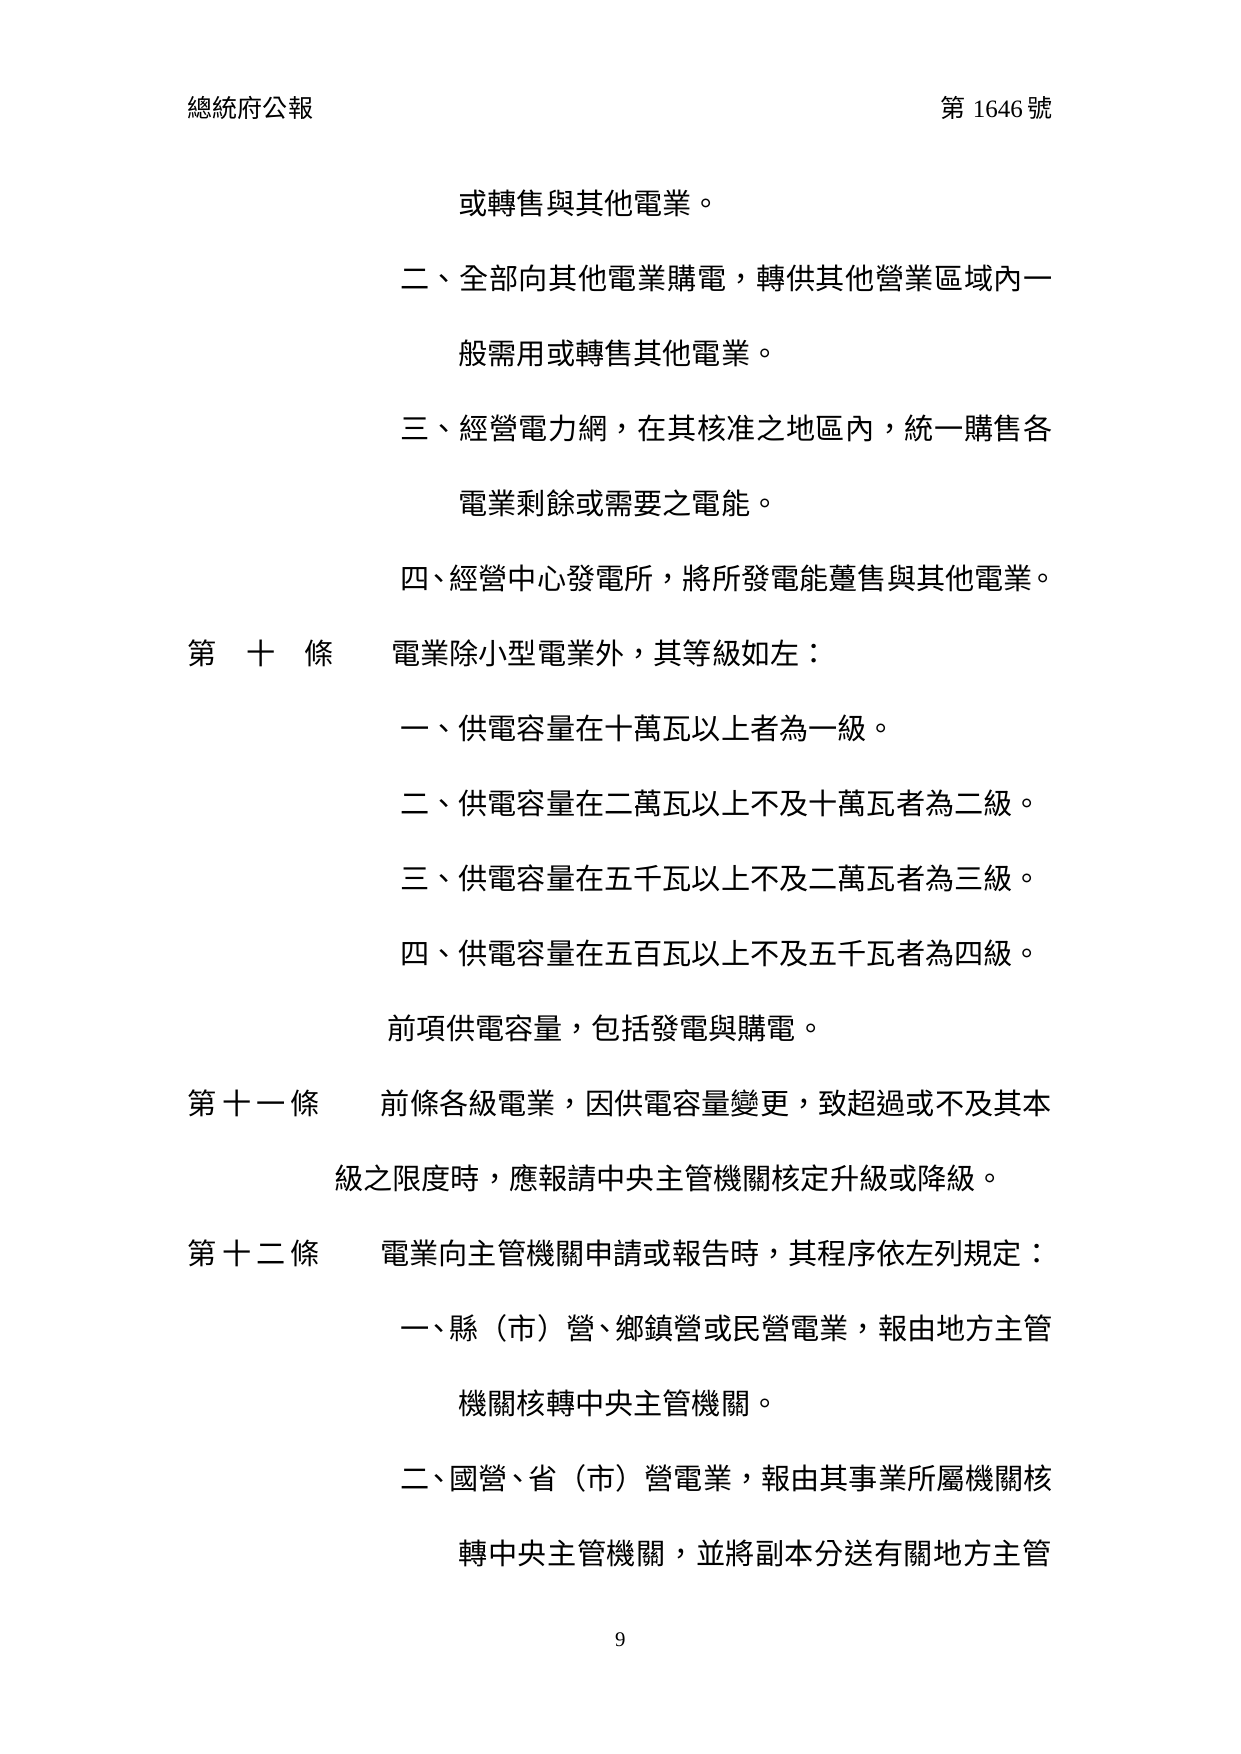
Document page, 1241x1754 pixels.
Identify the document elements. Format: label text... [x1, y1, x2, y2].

text 一、供電容量在十萬瓦以上者為一級。 [400, 689, 1053, 764]
text 一、縣（市）營、鄉鎮營或民營電業，報由地方主管機關核轉中央主管機關。 [400, 1289, 1053, 1439]
text 二、全部向其他電業購電，轉供其他營業區域內一般需用或轉售其他電業。 [400, 239, 1053, 389]
text 四、供電容量在五百瓦以上不及五千瓦者為四級。 [400, 914, 1053, 989]
text 二、國營、省（市）營電業，報由其事業所屬機關核轉中央主管機關，並將副本分送有關地方主管 [400, 1439, 1053, 1589]
text 三、供電容量在五千瓦以上不及二萬瓦者為三級。 [400, 839, 1053, 914]
text 或轉售與其他電業。 [400, 164, 1053, 239]
text 第 十 條 電業除小型電業外，其等級如左： [187, 614, 1053, 689]
text 二、供電容量在二萬瓦以上不及十萬瓦者為二級。 [400, 764, 1053, 839]
text 第十一條 前條各級電業，因供電容量變更，致超過或不及其本級之限度時，應報請中央主管機關核定升級或降級。 [187, 1064, 1053, 1214]
text 前項供電容量，包括發電與購電。 [387, 989, 1053, 1064]
text 第十二條 電業向主管機關申請或報告時，其程序依左列規定： [187, 1214, 1053, 1289]
text 四、經營中心發電所，將所發電能躉售與其他電業。 [400, 539, 1053, 614]
text 三、經營電力網，在其核准之地區內，統一購售各電業剩餘或需要之電能。 [400, 389, 1053, 539]
